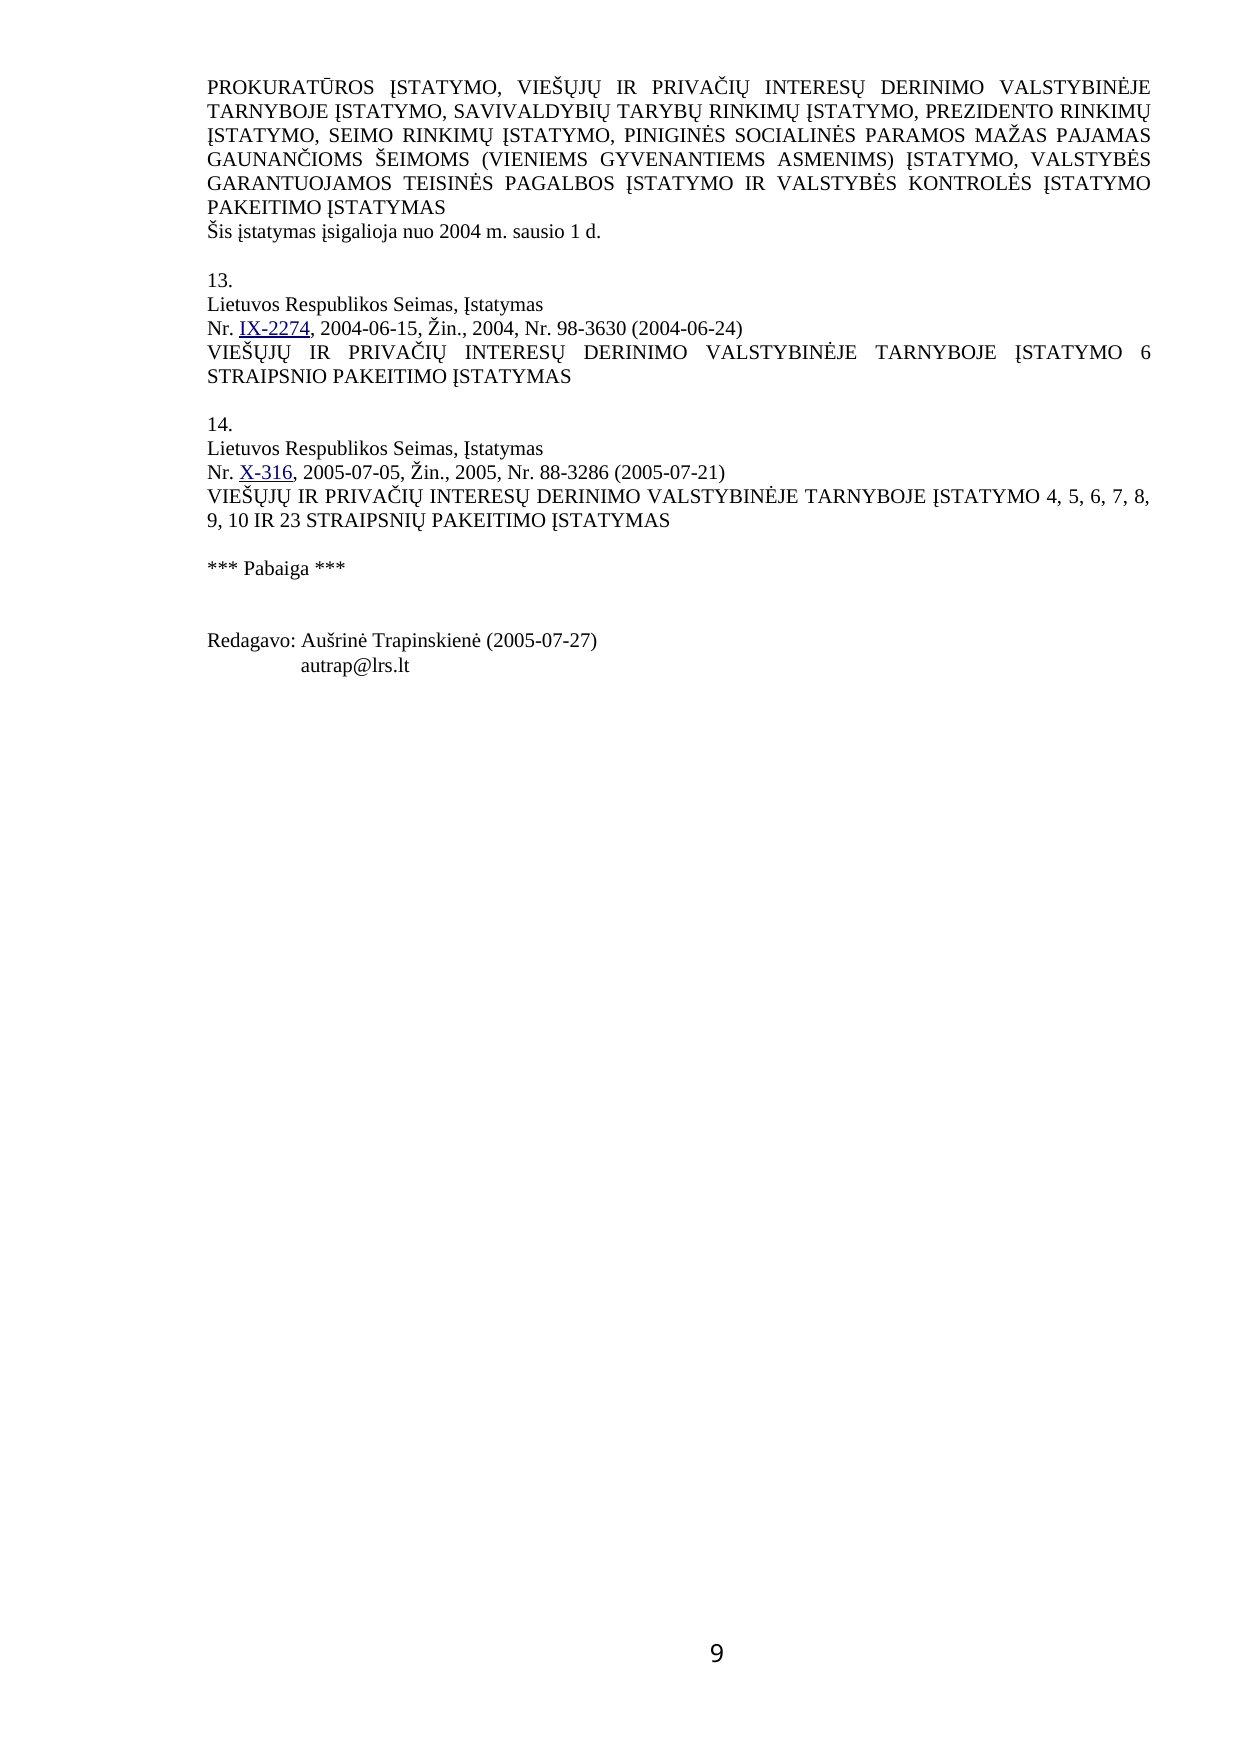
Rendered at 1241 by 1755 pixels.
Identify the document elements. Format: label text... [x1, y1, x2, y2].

text VIEŠŲJŲ IR PRIVAČIŲ INTERESŲ DERINIMO VALSTYBINĖJE TARNYBOJE ĮSTATYMO 4, 5, 6, 7, 8, 9, 10 IR 23 STRAIPSNIŲ PAKEITIMO ĮSTATYMAS [207, 484, 1152, 532]
text Šis įstatymas įsigalioja nuo 2004 m. sausio 1 d. [207, 219, 1152, 243]
text Nr. IX-2274, 2004-06-15, Žin., 2004, Nr. 98-3630 (2004-06-24) [207, 316, 1152, 340]
text 14. [207, 412, 1152, 436]
text Nr. X-316, 2005-07-05, Žin., 2005, Nr. 88-3286 (2005-07-21) [207, 460, 1152, 484]
text *** Pabaiga *** [207, 556, 1152, 580]
text Lietuvos Respublikos Seimas, Įstatymas [207, 436, 1152, 460]
text 13. [207, 267, 1152, 292]
text Lietuvos Respublikos Seimas, Įstatymas [207, 292, 1152, 316]
text VIEŠŲJŲ IR PRIVAČIŲ INTERESŲ DERINIMO VALSTYBINĖJE TARNYBOJE ĮSTATYMO 6 STRAIPSNIO PAKEITIMO ĮSTATYMAS [207, 340, 1152, 388]
text Redagavo: Aušrinė Trapinskienė (2005-07-27) [207, 628, 1152, 652]
text PROKURATŪROS ĮSTATYMO, VIEŠŲJŲ IR PRIVAČIŲ INTERESŲ DERINIMO VALSTYBINĖJE TARNYBOJE ĮSTATYMO, SAVIVALDYBIŲ TARYBŲ RINKIMŲ ĮSTATYMO, PREZIDENTO RINKIMŲ ĮSTATYMO, SEIMO RINKIMŲ ĮSTATYMO, PINIGINĖS SOCIALINĖS PARAMOS MAŽAS PAJAMAS GAUNANČIOMS ŠEIMOMS (VIENIEMS GYVENANTIEMS ASMENIMS) ĮSTATYMO, VALSTYBĖS GARANTUOJAMOS TEISINĖS PAGALBOS ĮSTATYMO IR VALSTYBĖS KONTROLĖS ĮSTATYMO PAKEITIMO ĮSTATYMAS [207, 75, 1152, 219]
text autrap@lrs.lt [207, 652, 1152, 677]
